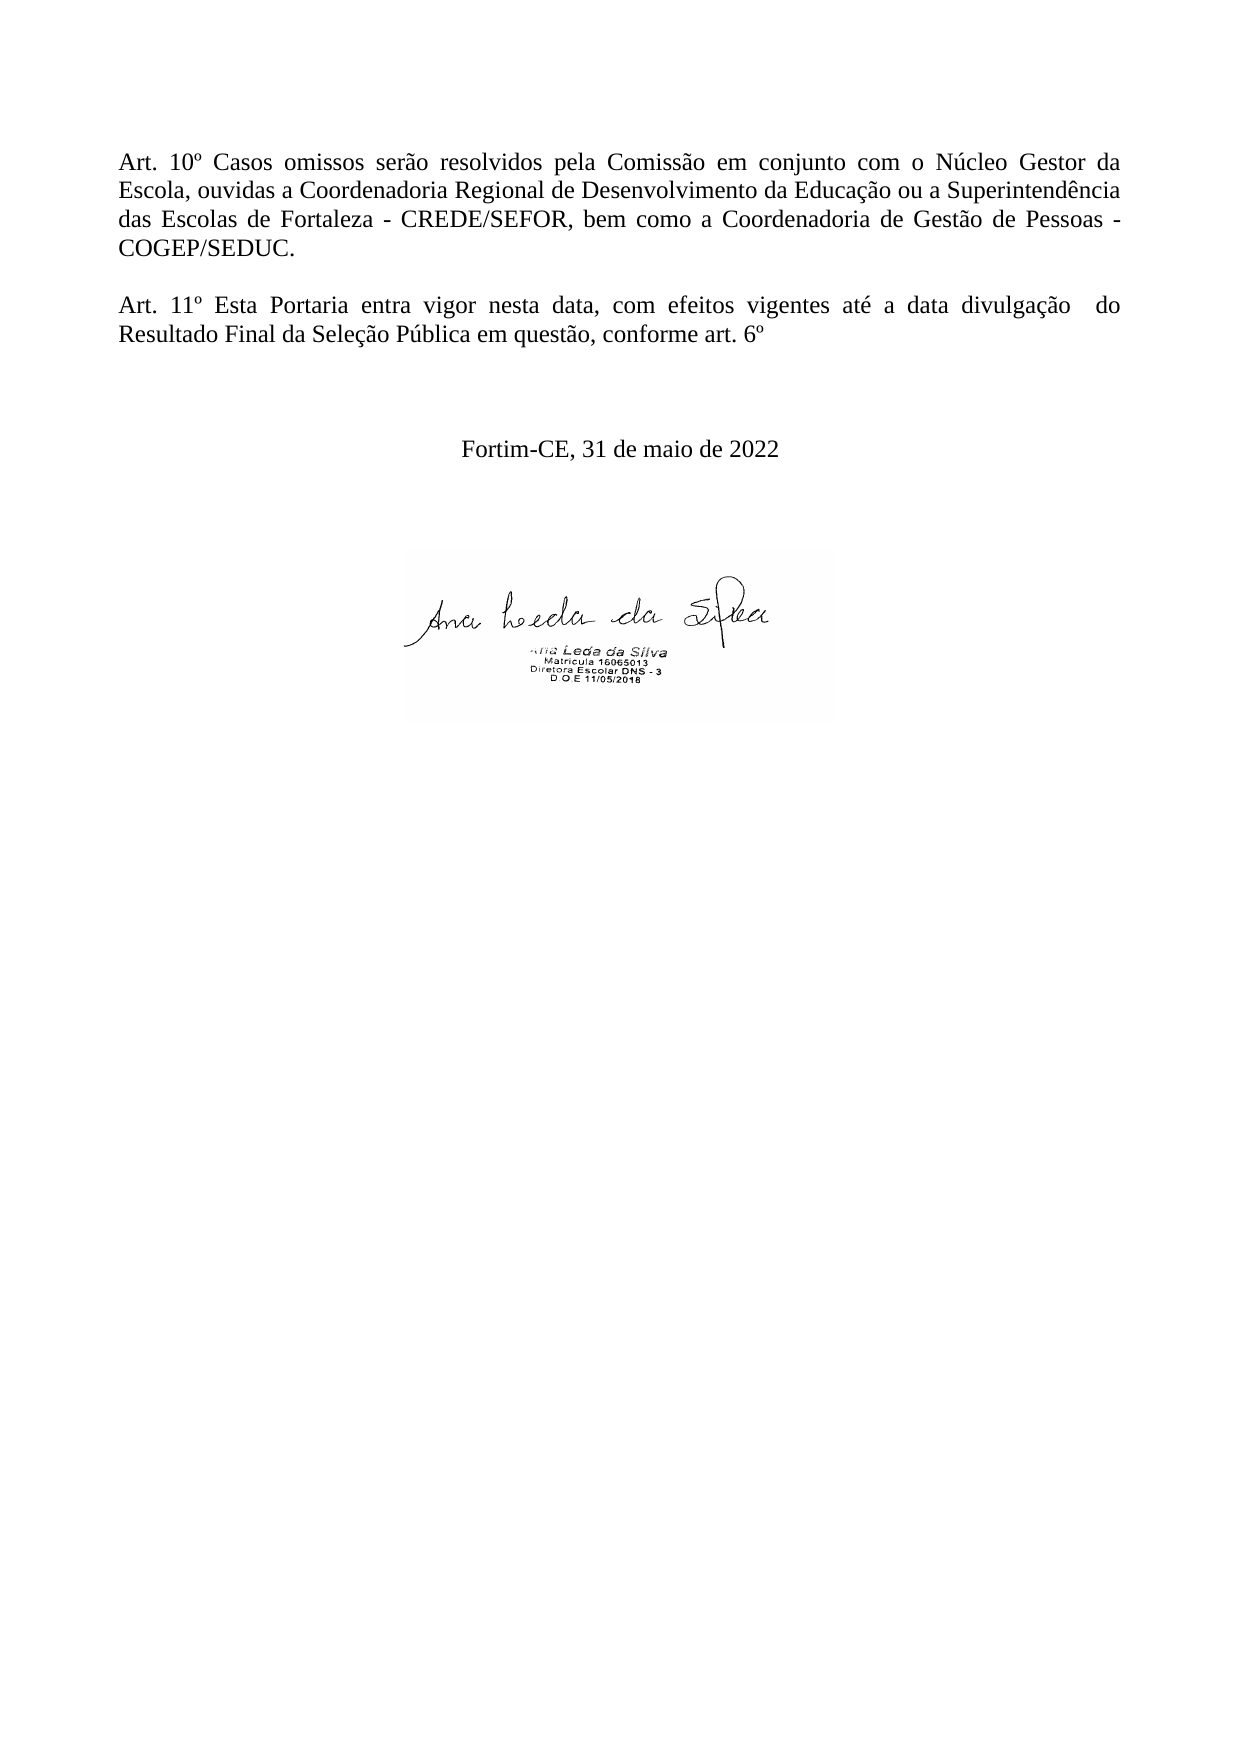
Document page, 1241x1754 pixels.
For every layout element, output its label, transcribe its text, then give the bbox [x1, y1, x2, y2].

text Fortim-CE, 31 de maio de 2022 [118, 434, 1122, 463]
text Art. 10º Casos omissos serão resolvidos pela Comissão em conjunto com o Núcleo Gestor da Escola, ouvidas a Coordenadoria Regional de Desenvolvimento da Educação ou a Superintendência das Escolas de Fortaleza - CREDE/SEFOR, bem como a Coordenadoria de Gestão de Pessoas - COGEP/SEDUC. [118, 147, 1122, 262]
text Art. 11º Esta Portaria entra vigor nesta data, com efeitos vigentes até a data divulgação do Resultado Final da Seleção Pública em questão, conforme art. 6º [118, 291, 1122, 348]
